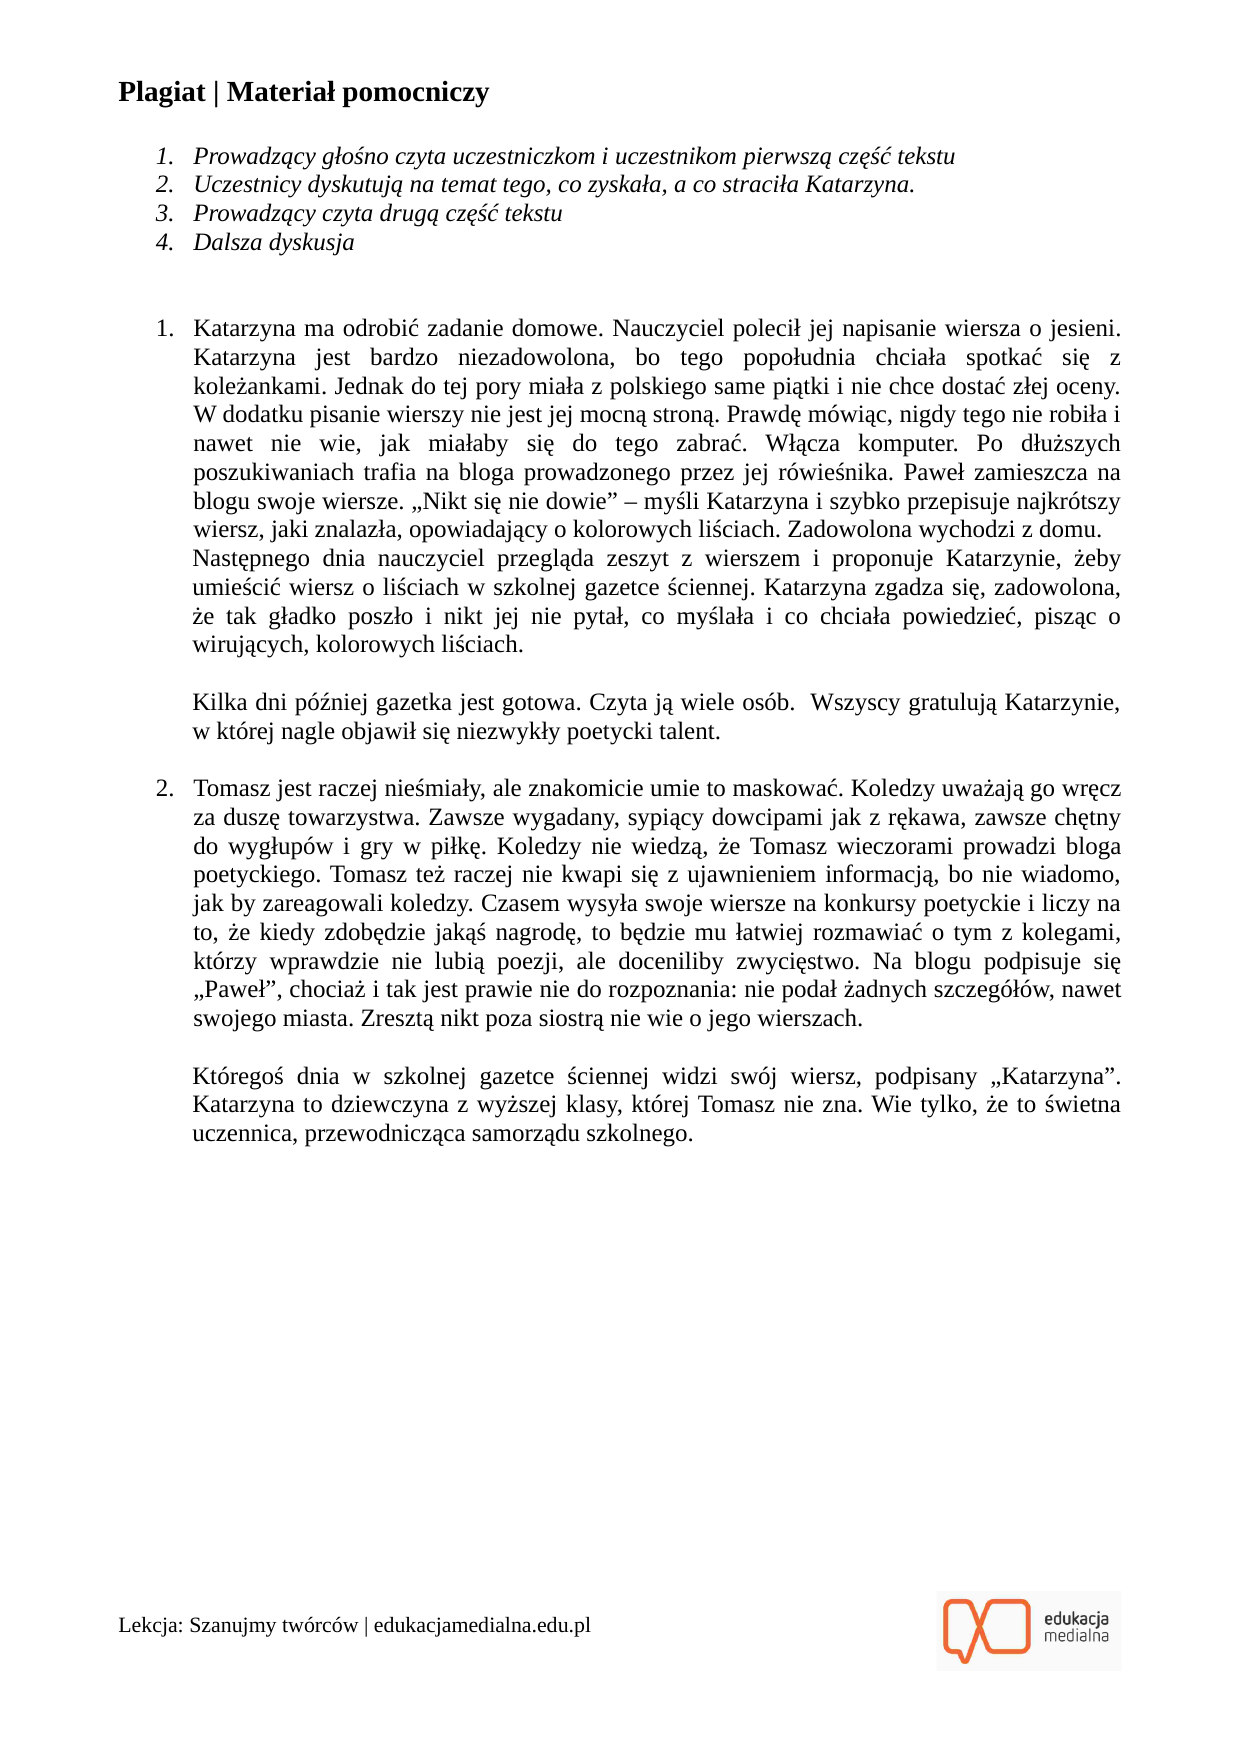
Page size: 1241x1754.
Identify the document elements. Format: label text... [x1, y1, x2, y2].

list Tomasz jest raczej nieśmiały, ale znakomicie umie to maskować. Koledzy uważają go wręcz za duszę towarzystwa. Zawsze wygadany, sypiący dowcipami jak z rękawa, zawsze chętny do wygłupów i gry w piłkę. Koledzy nie wiedzą, że Tomasz wieczorami prowadzi bloga poetyckiego. Tomasz też raczej nie kwapi się z ujawnieniem informacją, bo nie wiadomo, jak by zareagowali koledzy. Czasem wysyła swoje wiersze na konkursy poetyckie i liczy na to, że kiedy zdobędzie jakąś nagrodę, to będzie mu łatwiej rozmawiać o tym z kolegami, którzy wprawdzie nie lubią poezji, ale doceniliby zwycięstwo. Na blogu podpisuje się „Paweł”, chociaż i tak jest prawie nie do rozpoznania: nie podał żadnych szczegółów, nawet swojego miasta. Zresztą nikt poza siostrą nie wie o jego wierszach. [156, 773, 1122, 1032]
list Uczestnicy dyskutują na temat tego, co zyskała, a co straciła Katarzyna. [156, 169, 1122, 198]
list Prowadzący głośno czyta uczestniczkom i uczestnikom pierwszą część tekstu [156, 141, 1122, 169]
text Któregoś dnia w szkolnej gazetce ściennej widzi swój wiersz, podpisany „Katarzyna”. Katarzyna to dziewczyna z wyższej klasy, której Tomasz nie zna. Wie tylko, że to świetna uczennica, przewodnicząca samorządu szkolnego. [192, 1061, 1122, 1147]
list Prowadzący czyta drugą część tekstu [156, 198, 1122, 227]
list Dalsza dyskusja [156, 227, 1122, 256]
text Kilka dni później gazetka jest gotowa. Czyta ją wiele osób. Wszyscy gratulują Katarzynie, w której nagle objawił się niezwykły poetycki talent. [192, 687, 1122, 744]
list Katarzyna ma odrobić zadanie domowe. Nauczyciel polecił jej napisanie wiersza o jesieni. Katarzyna jest bardzo niezadowolona, bo tego popołudnia chciała spotkać się z koleżankami. Jednak do tej pory miała z polskiego same piątki i nie chce dostać złej oceny. W dodatku pisanie wierszy nie jest jej mocną stroną. Prawdę mówiąc, nigdy tego nie robiła i nawet nie wie, jak miałaby się do tego zabrać. Włącza komputer. Po dłuższych poszukiwaniach trafia na bloga prowadzonego przez jej rówieśnika. Paweł zamieszcza na blogu swoje wiersze. „Nikt się nie dowie” – myśli Katarzyna i szybko przepisuje najkrótszy wiersz, jaki znalazła, opowiadający o kolorowych liściach. Zadowolona wychodzi z domu. [156, 313, 1122, 543]
picture [936, 1591, 1122, 1671]
text Plagiat | Materiał pomocniczy [118, 74, 1122, 107]
text Następnego dnia nauczyciel przegląda zeszyt z wierszem i proponuje Katarzynie, żeby umieścić wiersz o liściach w szkolnej gazetce ściennej. Katarzyna zgadza się, zadowolona, że tak gładko poszło i nikt jej nie pytał, co myślała i co chciała powiedzieć, pisząc o wirujących, kolorowych liściach. [192, 543, 1122, 658]
